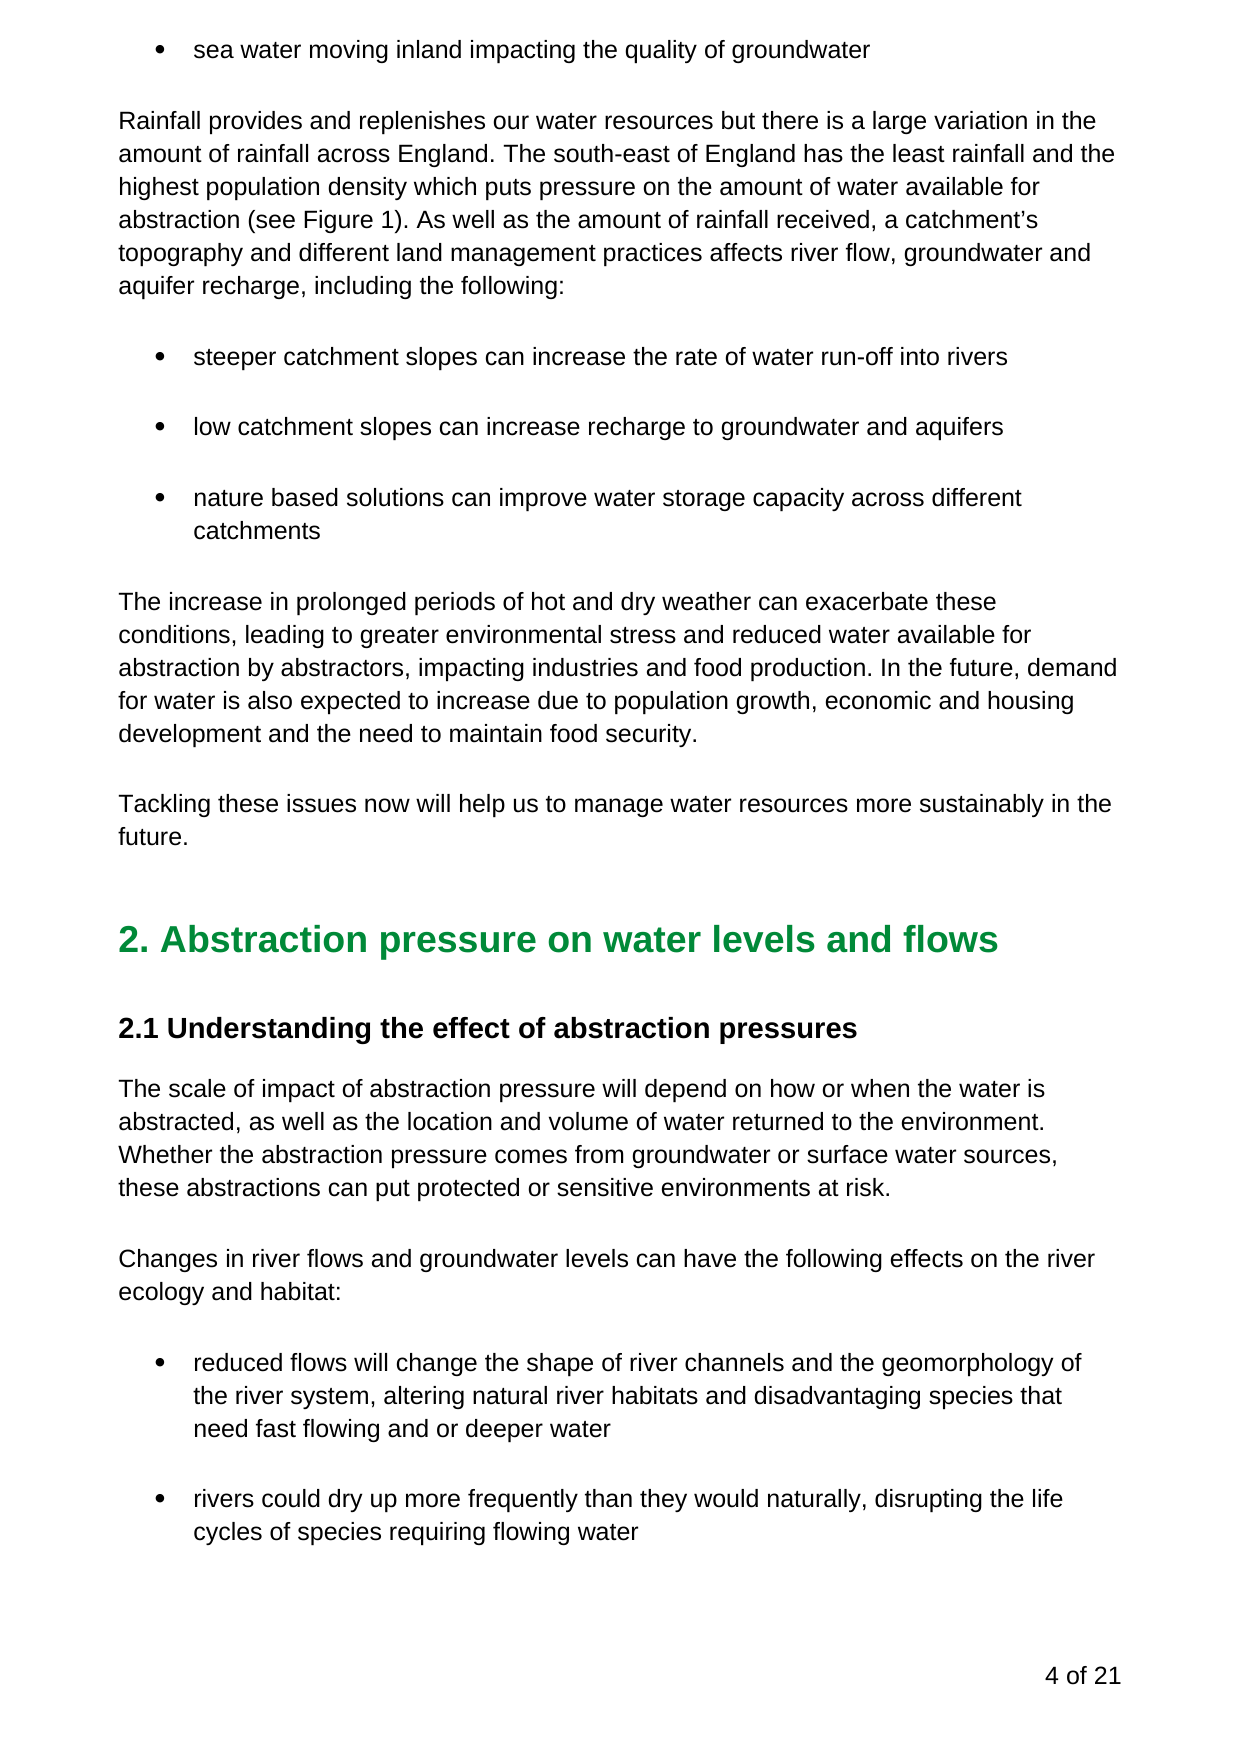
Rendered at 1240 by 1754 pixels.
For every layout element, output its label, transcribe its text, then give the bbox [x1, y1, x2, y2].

text The increase in prolonged periods of hot and dry weather can exacerbate these conditions, leading to greater environmental stress and reduced water available for abstraction by abstractors, impacting industries and food production. In the future, demand for water is also expected to increase due to population growth, economic and housing development and the need to maintain food security. [118, 587, 1121, 747]
list steeper catchment slopes can increase the rate of water run-off into rivers [156, 342, 1121, 371]
list reduced flows will change the shape of river channels and the geomorphology of the river system, altering natural river habitats and disadvantaging species that need fast flowing and or deeper water [156, 1347, 1121, 1442]
list nature based solutions can improve water storage capacity across different catchments [156, 483, 1121, 545]
list low catchment slopes can increase recharge to groundwater and aquifers [156, 412, 1121, 441]
list rivers could dry up more frequently than they would naturally, disrupting the life cycles of species requiring flowing water [156, 1484, 1121, 1546]
text Changes in river flows and groundwater levels can have the following effects on the river ecology and habitat: [118, 1244, 1121, 1306]
subtitle 2.1 Understanding the effect of abstraction pressures [118, 1011, 1121, 1044]
text Tackling these issues now will help us to manage water resources more sustainably in the future. [118, 789, 1121, 851]
text Rainfall provides and replenishes our water resources but there is a large variation in the amount of rainfall across England. The south-east of England has the least rainfall and the highest population density which puts pressure on the amount of water available for abstraction (see Figure 1). As well as the amount of rainfall received, a catchment’s topography and different land management practices affects river flow, groundwater and aquifer recharge, including the following: [118, 106, 1121, 300]
text The scale of impact of abstraction pressure will depend on how or when the water is abstracted, as well as the location and volume of water returned to the environment. Whether the abstraction pressure comes from groundwater or surface water sources, these abstractions can put protected or sensitive environments at risk. [118, 1074, 1121, 1202]
list sea water moving inland impacting the quality of groundwater [156, 35, 1121, 64]
subtitle 2. Abstraction pressure on water levels and flows [118, 918, 1121, 961]
